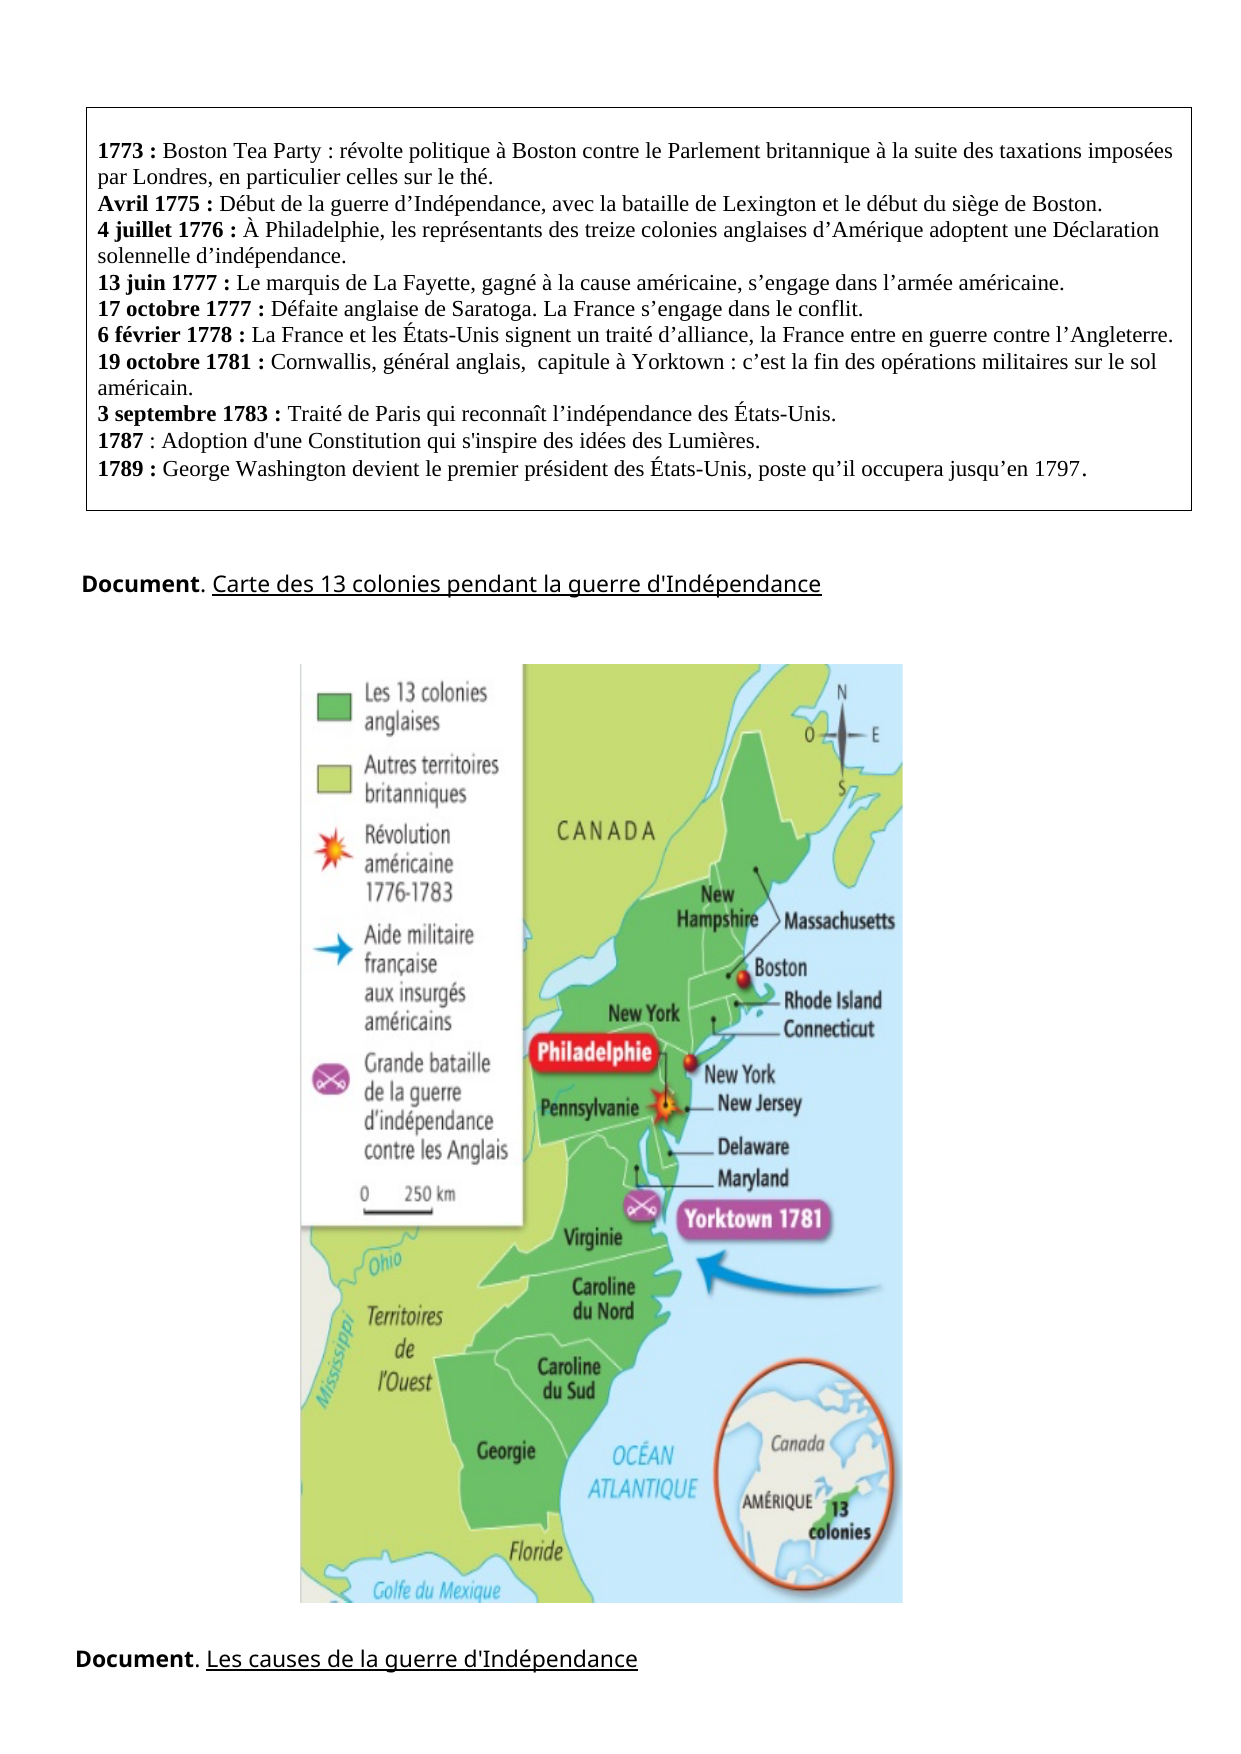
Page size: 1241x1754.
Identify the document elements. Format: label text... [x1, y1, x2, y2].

text Document. Carte des 13 colonies pendant la guerre d'Indépendance [75, 568, 1165, 599]
table_header 1773 : Boston Tea Party : révolte politique à Boston contre le Parlement britannique à la suite des taxations imposées par Londres, en particulier celles sur le thé. Avril 1775 : Début de la guerre d’Indépendance, avec la bataille de Lexington et le début du siège de Boston. 4 juillet 1776 : À Philadelphie, les représentants des treize colonies anglaises d’Amérique adoptent une Déclaration solennelle d’indépendance. 13 juin 1777 : Le marquis de La Fayette, gagné à la cause américaine, s’engage dans l’armée américaine. 17 octobre 1777 : Défaite anglaise de Saratoga. La France s’engage dans le conflit. 6 février 1778 : La France et les États-Unis signent un traité d’alliance, la France entre en guerre contre l’Angleterre. 19 octobre 1781 : Cornwallis, général anglais, capitule à Yorktown : c’est la fin des opérations militaires sur le sol américain. 3 septembre 1783 : Traité de Paris qui reconnaît l’indépendance des États-Unis. 1787 : Adoption d'une Constitution qui s'inspire des idées des Lumières. 1789 : George Washington devient le premier président des États-Unis, poste qu’il occupera jusqu’en 1797. [87, 108, 1191, 510]
text Document. Les causes de la guerre d'Indépendance [75, 1643, 1165, 1674]
